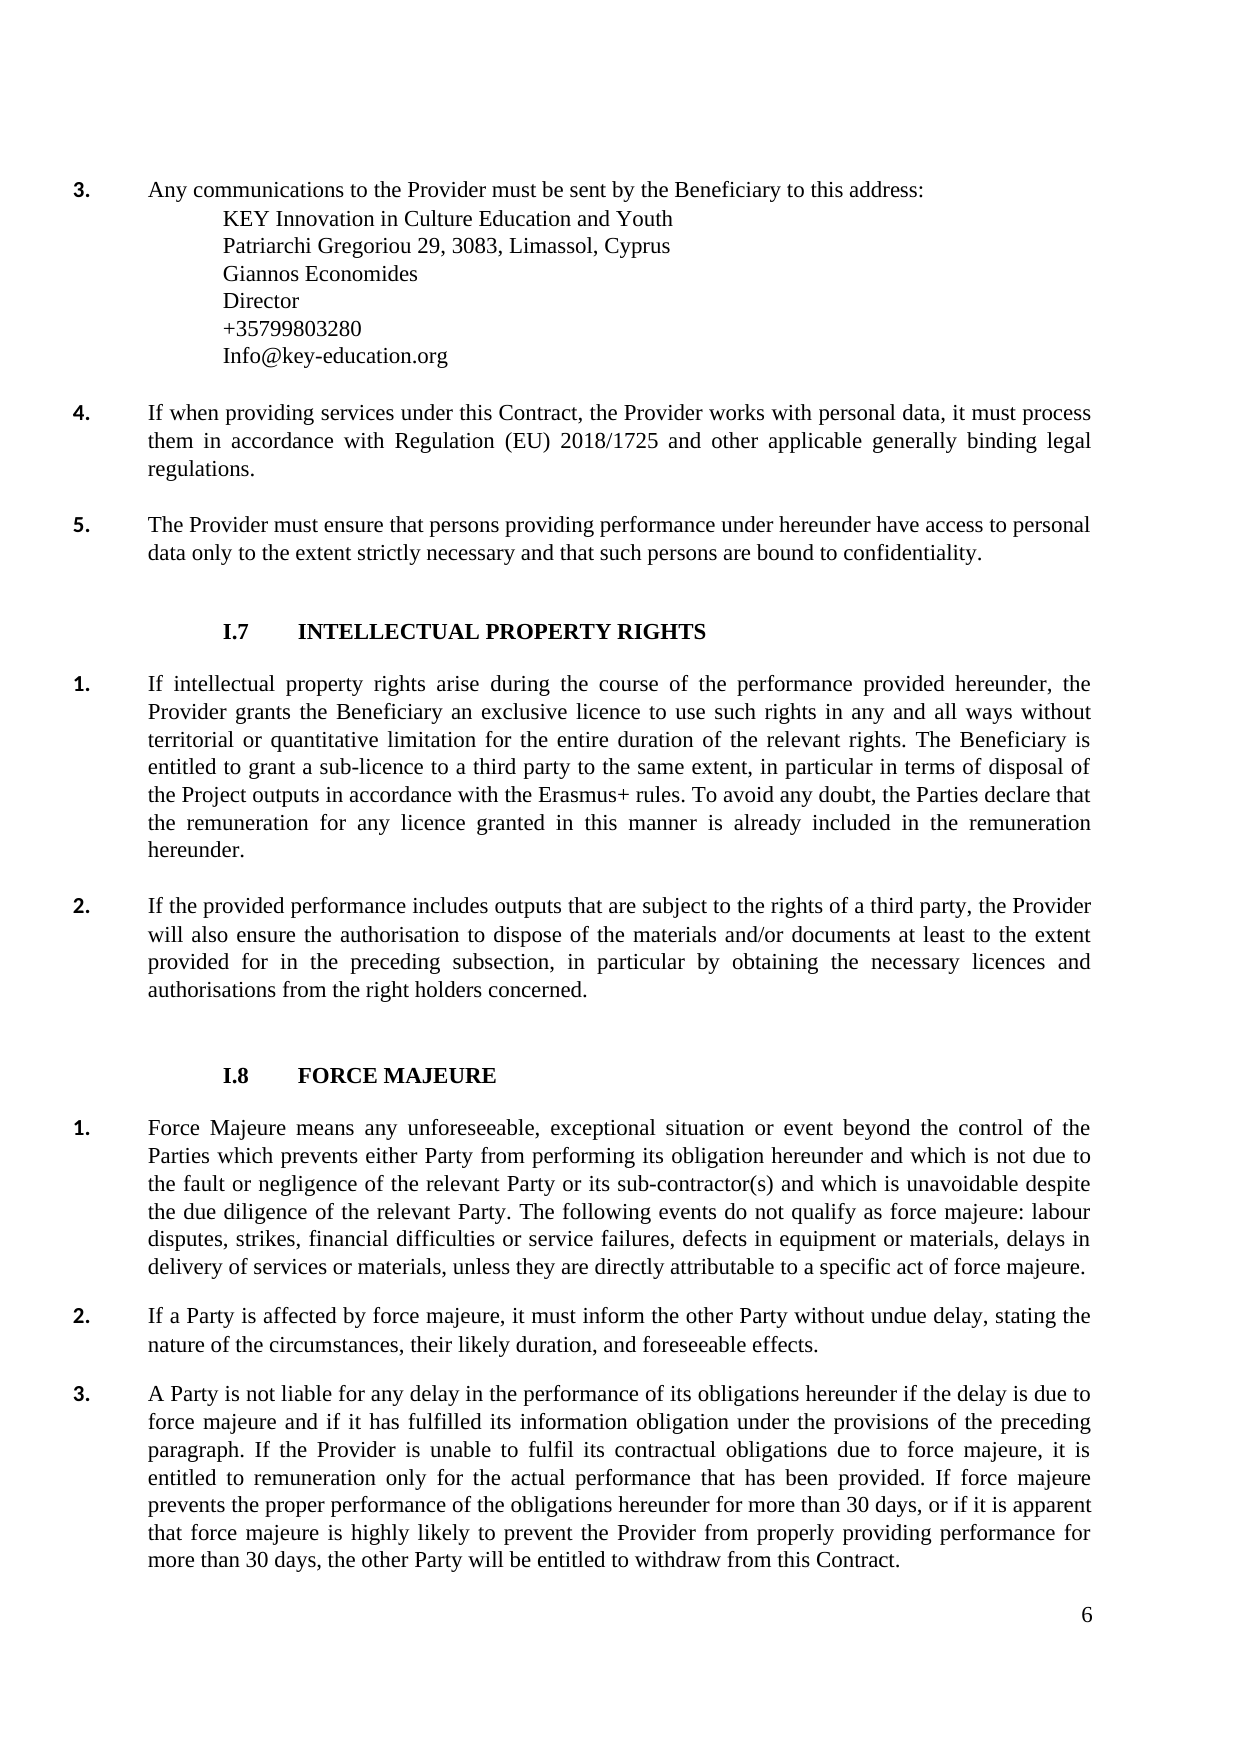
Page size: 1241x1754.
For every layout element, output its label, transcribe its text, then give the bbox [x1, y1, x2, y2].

list A Party is not liable for any delay in the performance of its obligations hereunder if the delay is due to force majeure and if it has fulfilled its information obligation under the provisions of the preceding paragraph. If the Provider is unable to fulfil its contractual obligations due to force majeure, it is entitled to remuneration only for the actual performance that has been provided. If force majeure prevents the proper performance of the obligations hereunder for more than 30 days, or if it is apparent that force majeure is highly likely to prevent the Provider from properly providing performance for more than 30 days, the other Party will be entitled to withdraw from this Contract. [73, 1379, 1093, 1573]
list If intellectual property rights arise during the course of the performance provided hereunder, the Provider grants the Beneficiary an exclusive licence to use such rights in any and all ways without territorial or quantitative limitation for the entire duration of the relevant rights. The Beneficiary is entitled to grant a sub-licence to a third party to the same extent, in particular in terms of disposal of the Project outputs in accordance with the Erasmus+ rules. To avoid any doubt, the Parties declare that the remuneration for any licence granted in this manner is already included in the remuneration hereunder. [73, 669, 1093, 862]
list Force Majeure means any unforeseeable, exceptional situation or event beyond the control of the Parties which prevents either Party from performing its obligation hereunder and which is not due to the fault or negligence of the relevant Party or its sub-contractor(s) and which is unavoidable despite the due diligence of the relevant Party. The following events do not qualify as force majeure: labour disputes, strikes, financial difficulties or service failures, defects in equipment or materials, delays in delivery of services or materials, unless they are directly attributable to a specific act of force majeure. [73, 1113, 1093, 1279]
list If the provided performance includes outputs that are subject to the rights of a third party, the Provider will also ensure the authorisation to dispose of the materials and/or documents at least to the extent provided for in the preceding subsection, in particular by obtaining the necessary licences and authorisations from the right holders concerned. [73, 891, 1093, 1002]
text Director [148, 287, 1093, 314]
text Patriarchi Gregoriou 29, 3083, Limassol, Cyprus [148, 232, 1093, 258]
subtitle I.8 FORCE MAJEURE [223, 1062, 1093, 1088]
text +35799803280 [148, 315, 1093, 341]
list The Provider must ensure that persons providing performance under hereunder have access to personal data only to the extent strictly necessary and that such persons are bound to confidentiality. [73, 510, 1093, 566]
subtitle I.7 INTELLECTUAL PROPERTY RIGHTS [223, 618, 1093, 644]
text Giannos Economides [148, 260, 1093, 286]
list If when providing services under this Contract, the Provider works with personal data, it must process them in accordance with Regulation (EU) 2018/1725 and other applicable generally binding legal regulations. [73, 398, 1093, 481]
list If a Party is affected by force majeure, it must inform the other Party without undue delay, stating the nature of the circumstances, their likely duration, and foreseeable effects. [73, 1301, 1093, 1357]
text KEY Innovation in Culture Education and Youth [148, 204, 1093, 231]
list Any communications to the Provider must be sent by the Beneficiary to this address: [73, 175, 1093, 203]
text Info@key-education.org [148, 343, 1093, 369]
